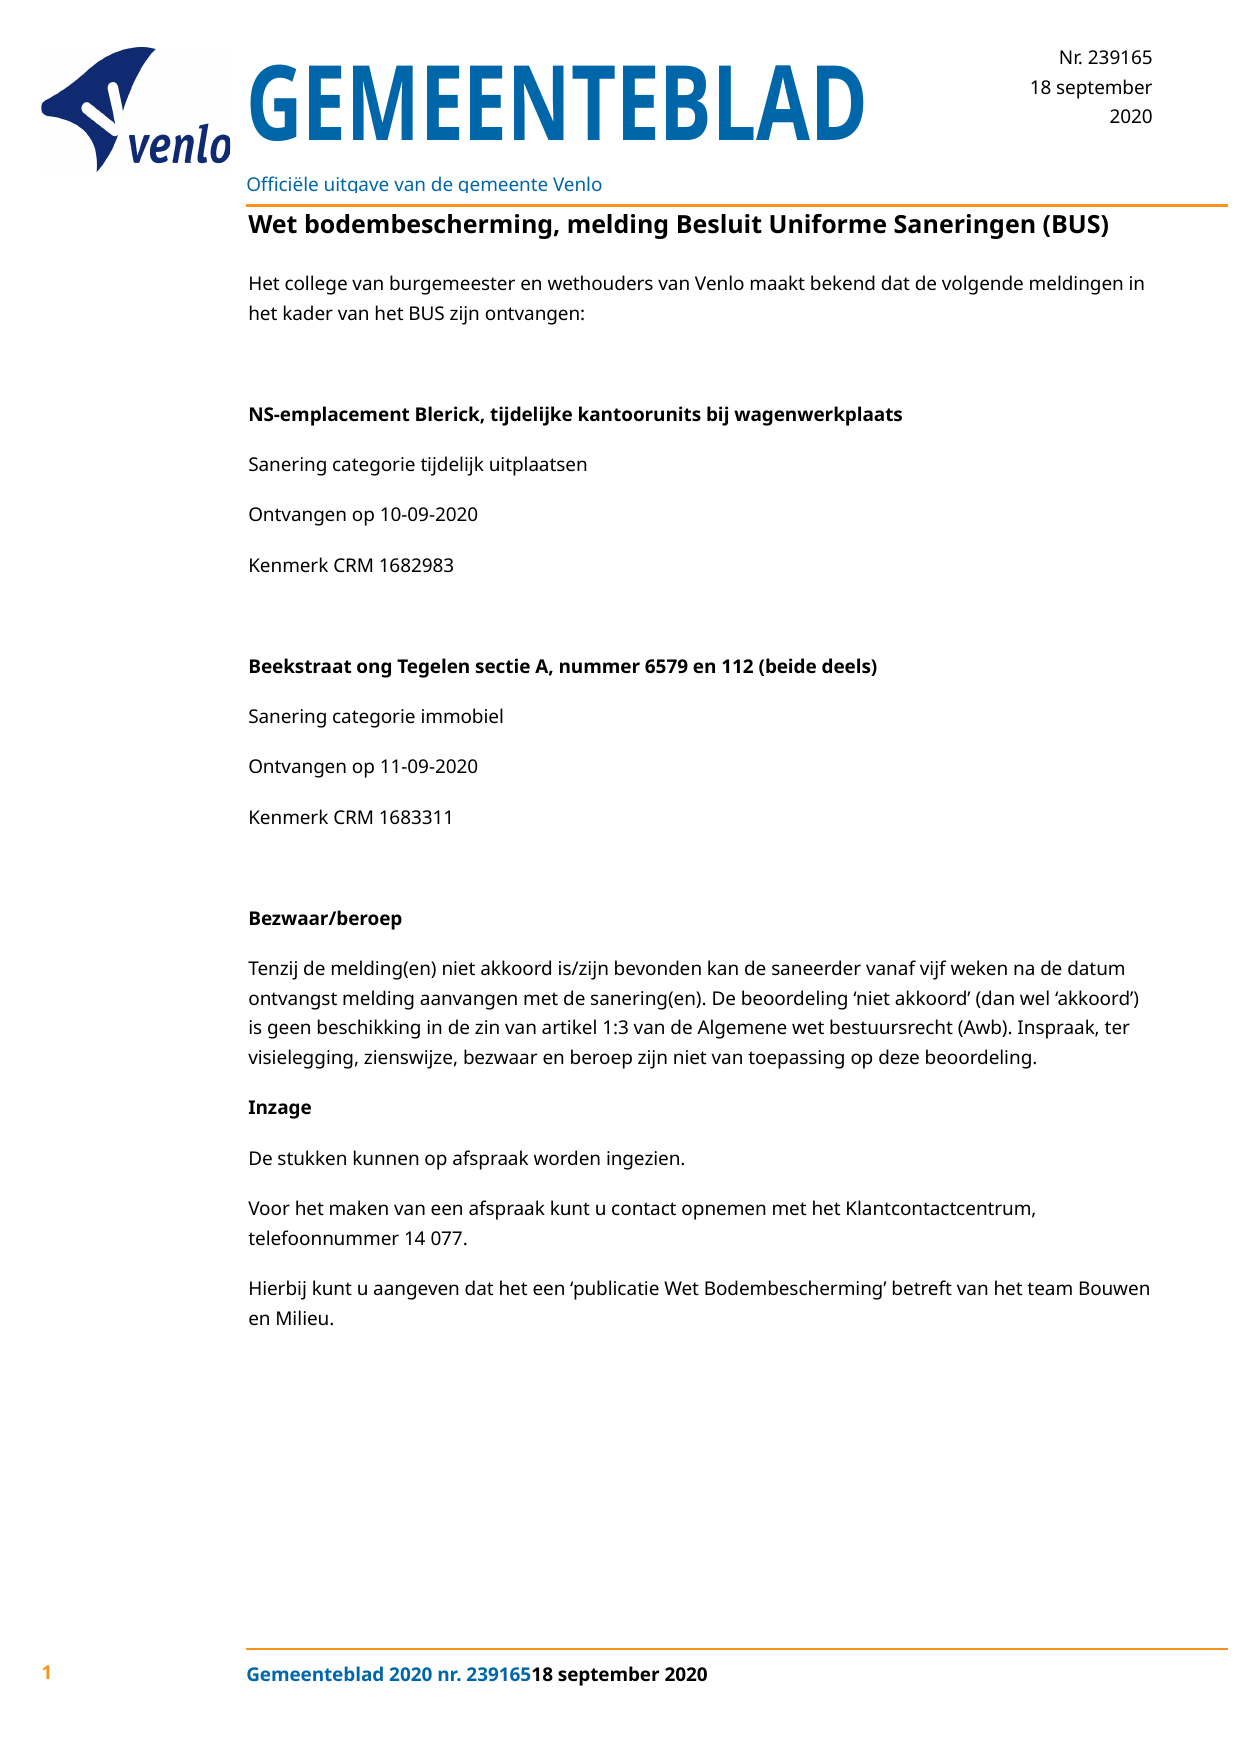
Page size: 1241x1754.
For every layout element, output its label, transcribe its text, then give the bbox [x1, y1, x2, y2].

text Sanering categorie immobiel [248, 703, 1152, 729]
text Ontvangen op 10-09-2020 [248, 502, 1152, 527]
text Tenzij de melding(en) niet akkoord is/zijn bevonden kan de saneerder vanaf vijf weken na de datum ontvangst melding aanvangen met de sanering(en). De beoordeling ‘niet akkoord’ (dan wel ‘akkoord’) is geen beschikking in de zin van artikel 1:3 van de Algemene wet bestuursrecht (Awb). Inspraak, ter visielegging, zienswijze, bezwaar en beroep zijn niet van toepassing op deze beoordeling. [248, 955, 1152, 1070]
text Ontvangen op 11-09-2020 [248, 754, 1152, 779]
text Voor het maken van een afspraak kunt u contact opnemen met het Klantcontactcentrum, telefoonnummer 14 077. [248, 1195, 1152, 1251]
text De stukken kunnen op afspraak worden ingezien. [248, 1145, 1152, 1171]
text Kenmerk CRM 1683311 [248, 804, 1152, 830]
text NS-emplacement Blerick, tijdelijke kantoorunits bij wagenwerkplaats [248, 401, 1152, 426]
text Kenmerk CRM 1682983 [248, 552, 1152, 578]
text Het college van burgemeester en wethouders van Venlo maakt bekend dat de volgende meldingen in het kader van het BUS zijn ontvangen: [248, 270, 1152, 326]
text Beekstraat ong Tegelen sectie A, nummer 6579 en 112 (beide deels) [248, 653, 1152, 678]
text Bezwaar/beroep [248, 905, 1152, 931]
text Sanering categorie tijdelijk uitplaatsen [248, 451, 1152, 477]
text Inzage [248, 1094, 1152, 1120]
text Hierbij kunt u aangeven dat het een ‘publicatie Wet Bodembescherming’ betreft van het team Bouwen en Milieu. [248, 1275, 1152, 1331]
text Wet bodembescherming, melding Besluit Uniforme Saneringen (BUS) [248, 207, 1152, 241]
picture [41, 47, 231, 172]
